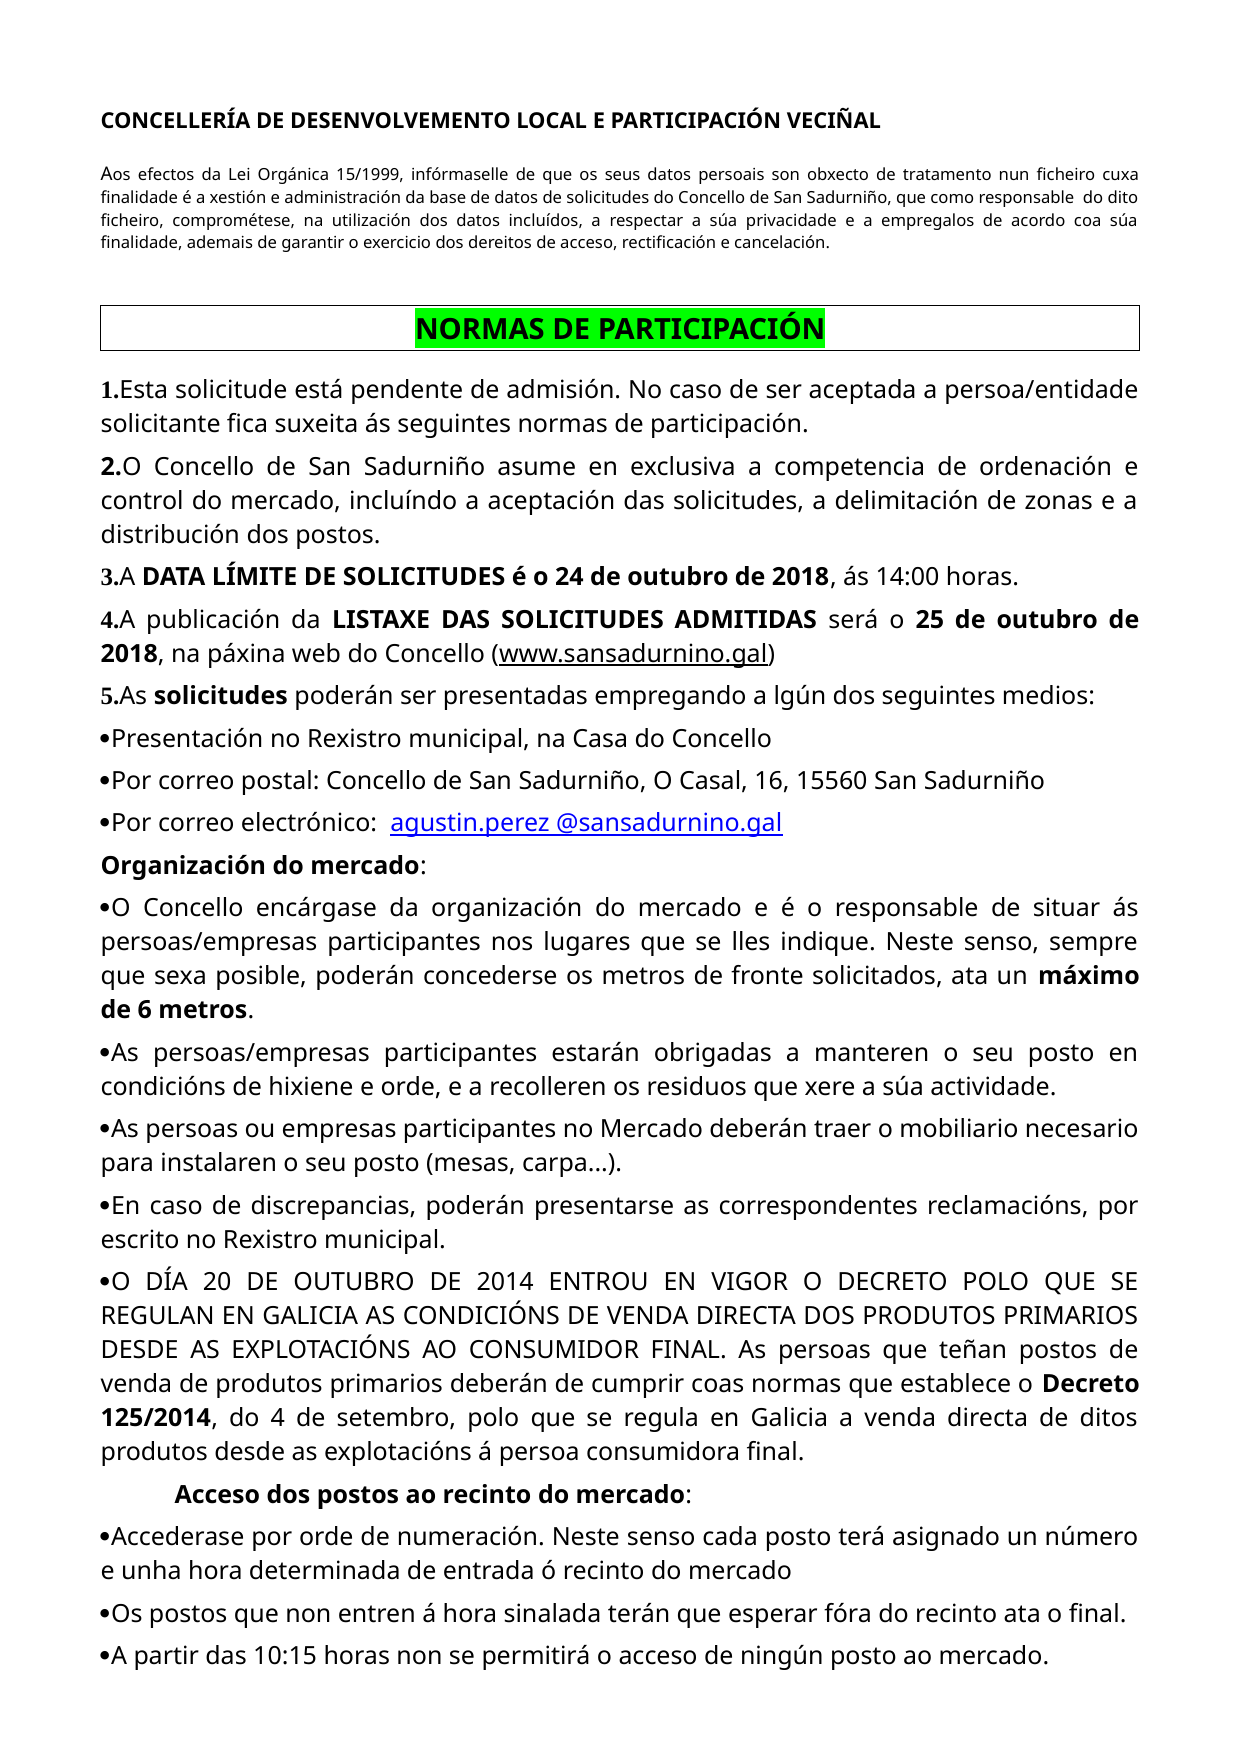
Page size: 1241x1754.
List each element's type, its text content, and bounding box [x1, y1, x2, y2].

list O Concello de San Sadurniño asume en exclusiva a competencia de ordenación e control do mercado, incluíndo a aceptación das solicitudes, a delimitación de zonas e a distribución dos postos. [100, 448, 1140, 551]
list A DATA LÍMITE DE SOLICITUDES é o 24 de outubro de 2018, ás 14:00 horas. [100, 559, 1140, 593]
text CONCELLERÍA DE DESENVOLVEMENTO LOCAL E PARTICIPACIÓN VECIÑAL [100, 105, 1140, 134]
list Presentación no Rexistro municipal, na Casa do Concello [100, 720, 1140, 754]
list As persoas/empresas participantes estarán obrigadas a manteren o seu posto en condicións de hixiene e orde, e a recolleren os residuos que xere a súa actividade. [100, 1034, 1140, 1102]
list A publicación da LISTAXE DAS SOLICITUDES ADMITIDAS será o 25 de outubro de 2018, na páxina web do Concello (www.sansadurnino.gal) [100, 601, 1140, 669]
text NORMAS DE PARTICIPACIÓN [101, 306, 1139, 350]
list O Concello encárgase da organización do mercado e é o responsable de situar ás persoas/empresas participantes nos lugares que se lles indique. Neste senso, sempre que sexa posible, poderán concederse os metros de fronte solicitados, ata un máximo de 6 metros. [100, 890, 1140, 1026]
list O DÍA 20 DE OUTUBRO DE 2014 ENTROU EN VIGOR O DECRETO POLO QUE SE REGULAN EN GALICIA AS CONDICIÓNS DE VENDA DIRECTA DOS PRODUTOS PRIMARIOS DESDE AS EXPLOTACIÓNS AO CONSUMIDOR FINAL. As persoas que teñan postos de venda de produtos primarios deberán de cumprir coas normas que establece o Decreto 125/2014, do 4 de setembro, polo que se regula en Galicia a venda directa de ditos produtos desde as explotacións á persoa consumidora final. [100, 1264, 1140, 1468]
list Os postos que non entren á hora sinalada terán que esperar fóra do recinto ata o final. [100, 1595, 1140, 1629]
text Acceso dos postos ao recinto do mercado: [100, 1476, 1140, 1511]
text Aos efectos da Lei Orgánica 15/1999, infórmaselle de que os seus datos persoais son obxecto de tratamento nun ficheiro cuxa finalidade é a xestión e administración da base de datos de solicitudes do Concello de San Sadurniño, que como responsable do dito ficheiro, comprométese, na utilización dos datos incluídos, a respectar a súa privacidade e a empregalos de acordo coa súa finalidade, ademais de garantir o exercicio dos dereitos de acceso, rectificación e cancelación. [100, 160, 1140, 254]
list Por correo electrónico: agustin.perez @sansadurnino.gal [100, 805, 1140, 839]
list A partir das 10:15 horas non se permitirá o acceso de ningún posto ao mercado. [100, 1638, 1140, 1672]
text Organización do mercado: [100, 847, 1140, 881]
list En caso de discrepancias, poderán presentarse as correspondentes reclamacións, por escrito no Rexistro municipal. [100, 1187, 1140, 1255]
list As solicitudes poderán ser presentadas empregando a lgún dos seguintes medios: [100, 678, 1140, 712]
list As persoas ou empresas participantes no Mercado deberán traer o mobiliario necesario para instalaren o seu posto (mesas, carpa...). [100, 1111, 1140, 1179]
list Por correo postal: Concello de San Sadurniño, O Casal, 16, 15560 San Sadurniño [100, 763, 1140, 797]
list Accederase por orde de numeración. Neste senso cada posto terá asignado un número e unha hora determinada de entrada ó recinto do mercado [100, 1519, 1140, 1587]
list Esta solicitude está pendente de admisión. No caso de ser aceptada a persoa/entidade solicitante fica suxeita ás seguintes normas de participación. [100, 372, 1140, 440]
